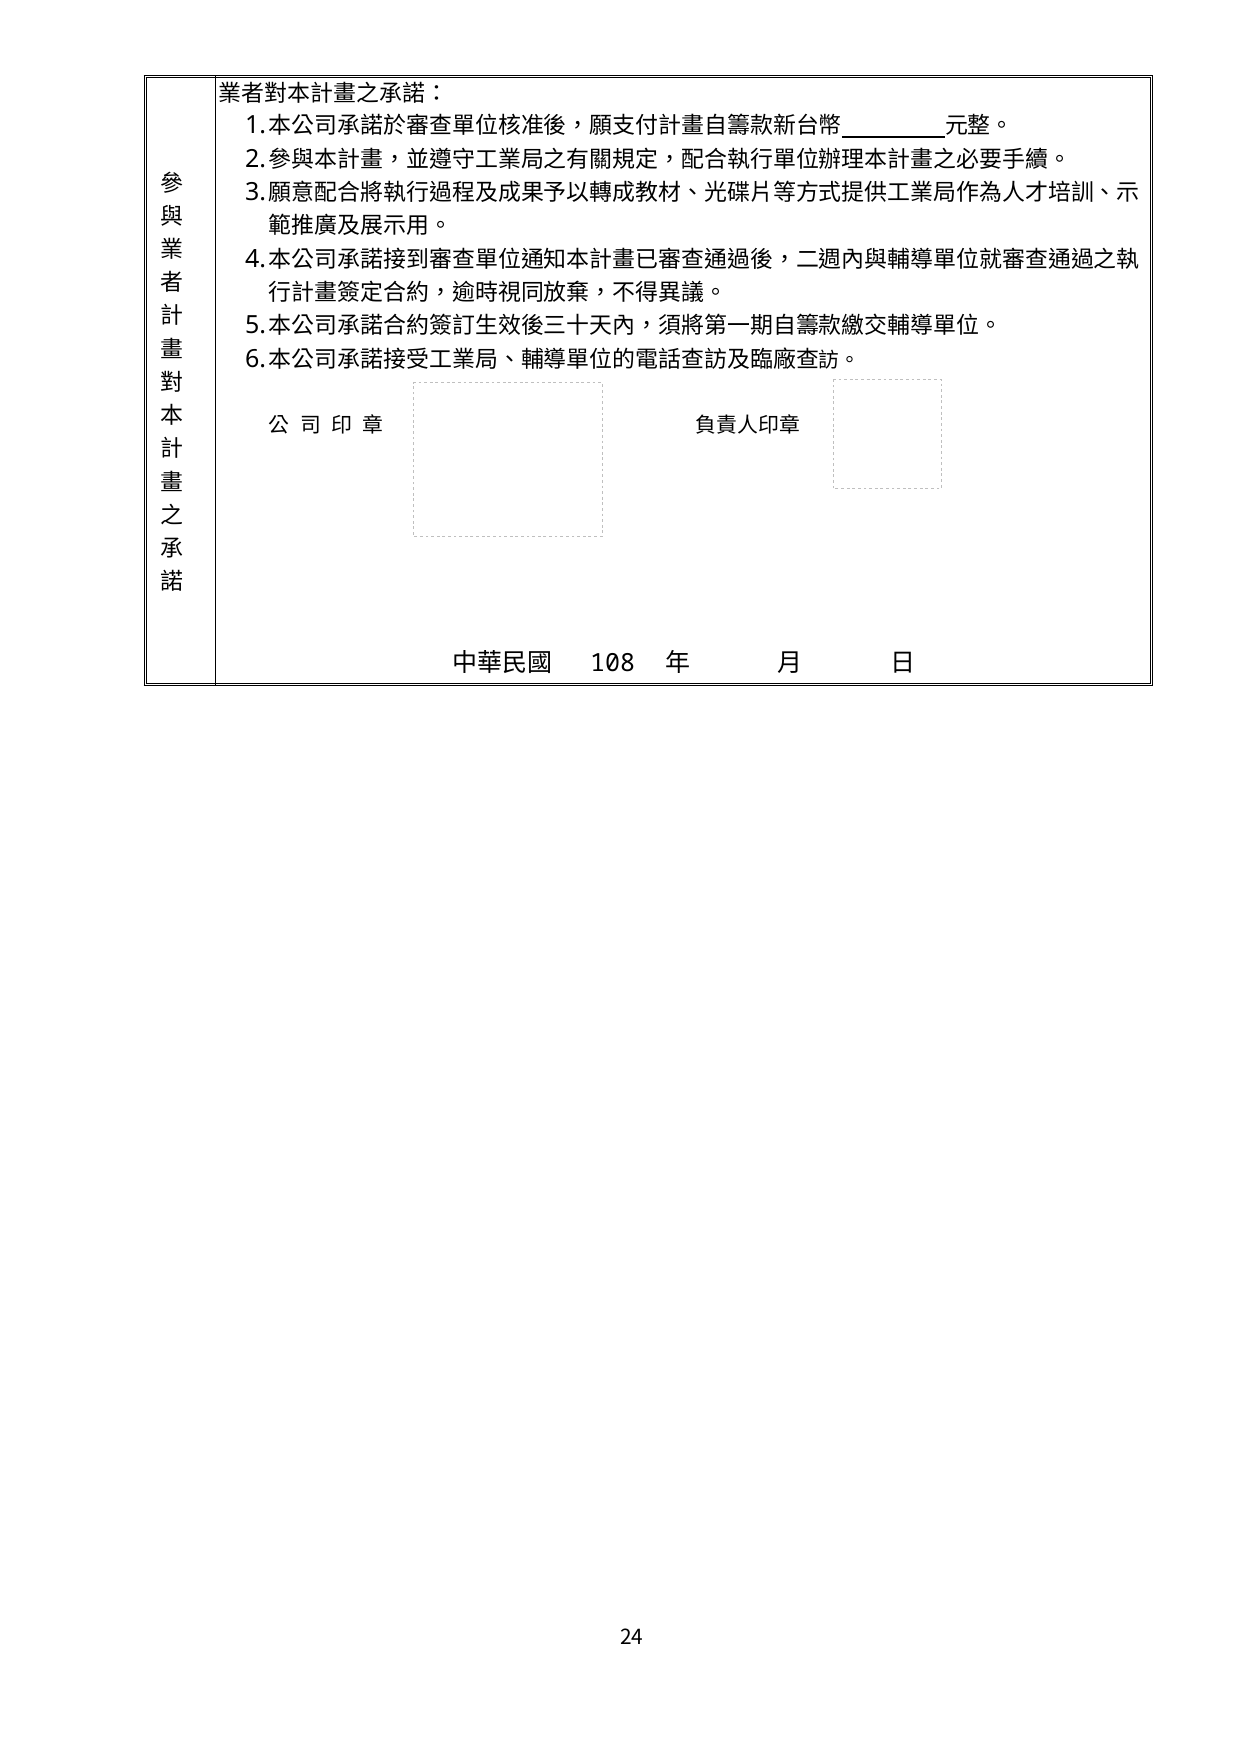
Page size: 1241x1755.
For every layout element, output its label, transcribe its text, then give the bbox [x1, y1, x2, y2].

table_cell 業者對本計畫之承諾： 本公司承諾於審查單位核准後，願支付計畫自籌款新台幣 元整。 參與本計畫，並遵守工業局之有關規定，配合執行單位辦理本計畫之必要手續。 願意配合將執行過程及成果予以轉成教材、光碟片等方式提供工業局作為人才培訓、示範推廣及展示用。 本公司承諾接到審查單位通知本計畫已審查通過後，二週內與輔導單位就審查通過之執行計畫簽定合約，逾時視同放棄，不得異議。 本公司承諾合約簽訂生效後三十天內，須將第一期自籌款繳交輔導單位。 本公司承諾接受工業局、輔導單位的電話查訪及臨廠查訪。 公 司 印 章 負責人印章 中華民國 108 年 月 日 [216, 78, 1150, 683]
table_cell 參與業者計畫對本計畫之承諾 [147, 78, 215, 683]
